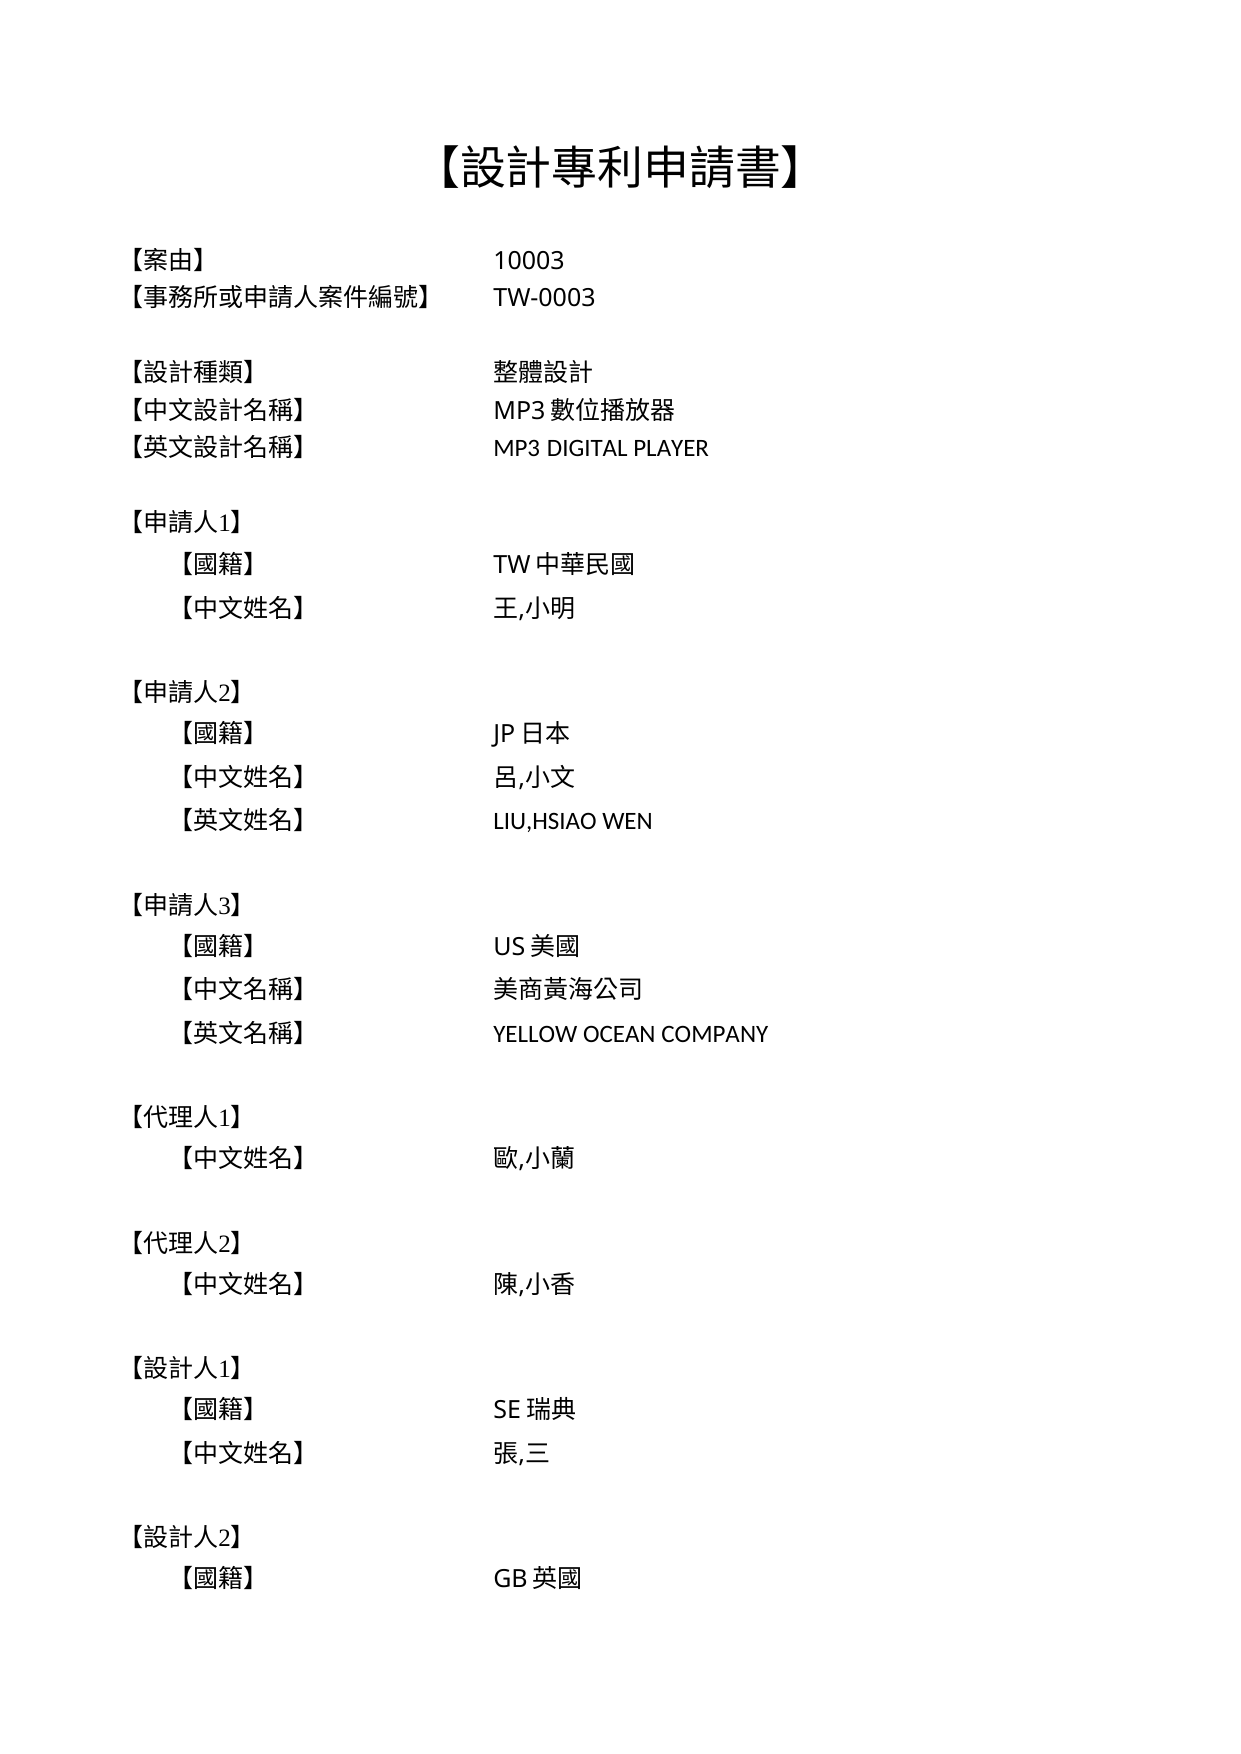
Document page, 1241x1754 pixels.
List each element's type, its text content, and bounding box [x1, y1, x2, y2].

text 【國籍】 JP日本 [118, 714, 1122, 750]
text 【中文姓名】 陳,小香 [118, 1264, 1122, 1301]
text 【國籍】 GB英國 [118, 1559, 1122, 1595]
text 【中文姓名】 呂,小文 [118, 757, 1122, 794]
text 【英文名稱】 YELLOW OCEAN COMPANY [118, 1013, 1122, 1049]
text 【設計專利申請書】 [118, 127, 1122, 202]
text 【中文姓名】 王,小明 [118, 588, 1122, 625]
text 【案由】 10003 [118, 239, 1122, 277]
text 【中文名稱】 美商黃海公司 [118, 970, 1122, 1006]
text 【中文設計名稱】 MP3數位播放器 [118, 389, 1122, 427]
text 【設計種類】 整體設計 [118, 352, 1122, 389]
text 【英文設計名稱】 MP3 DIGITAL PLAYER [118, 427, 1122, 464]
text 【國籍】 US美國 [118, 926, 1122, 963]
text 【中文姓名】 歐,小蘭 [118, 1139, 1122, 1175]
text 【國籍】 TW中華民國 [118, 545, 1122, 581]
text 【中文姓名】 張,三 [118, 1433, 1122, 1469]
text 【事務所或申請人案件編號】 TW-0003 [118, 277, 1122, 314]
text 【國籍】 SE瑞典 [118, 1390, 1122, 1426]
text 【英文姓名】 LIU,HSIAO WEN [118, 801, 1122, 837]
